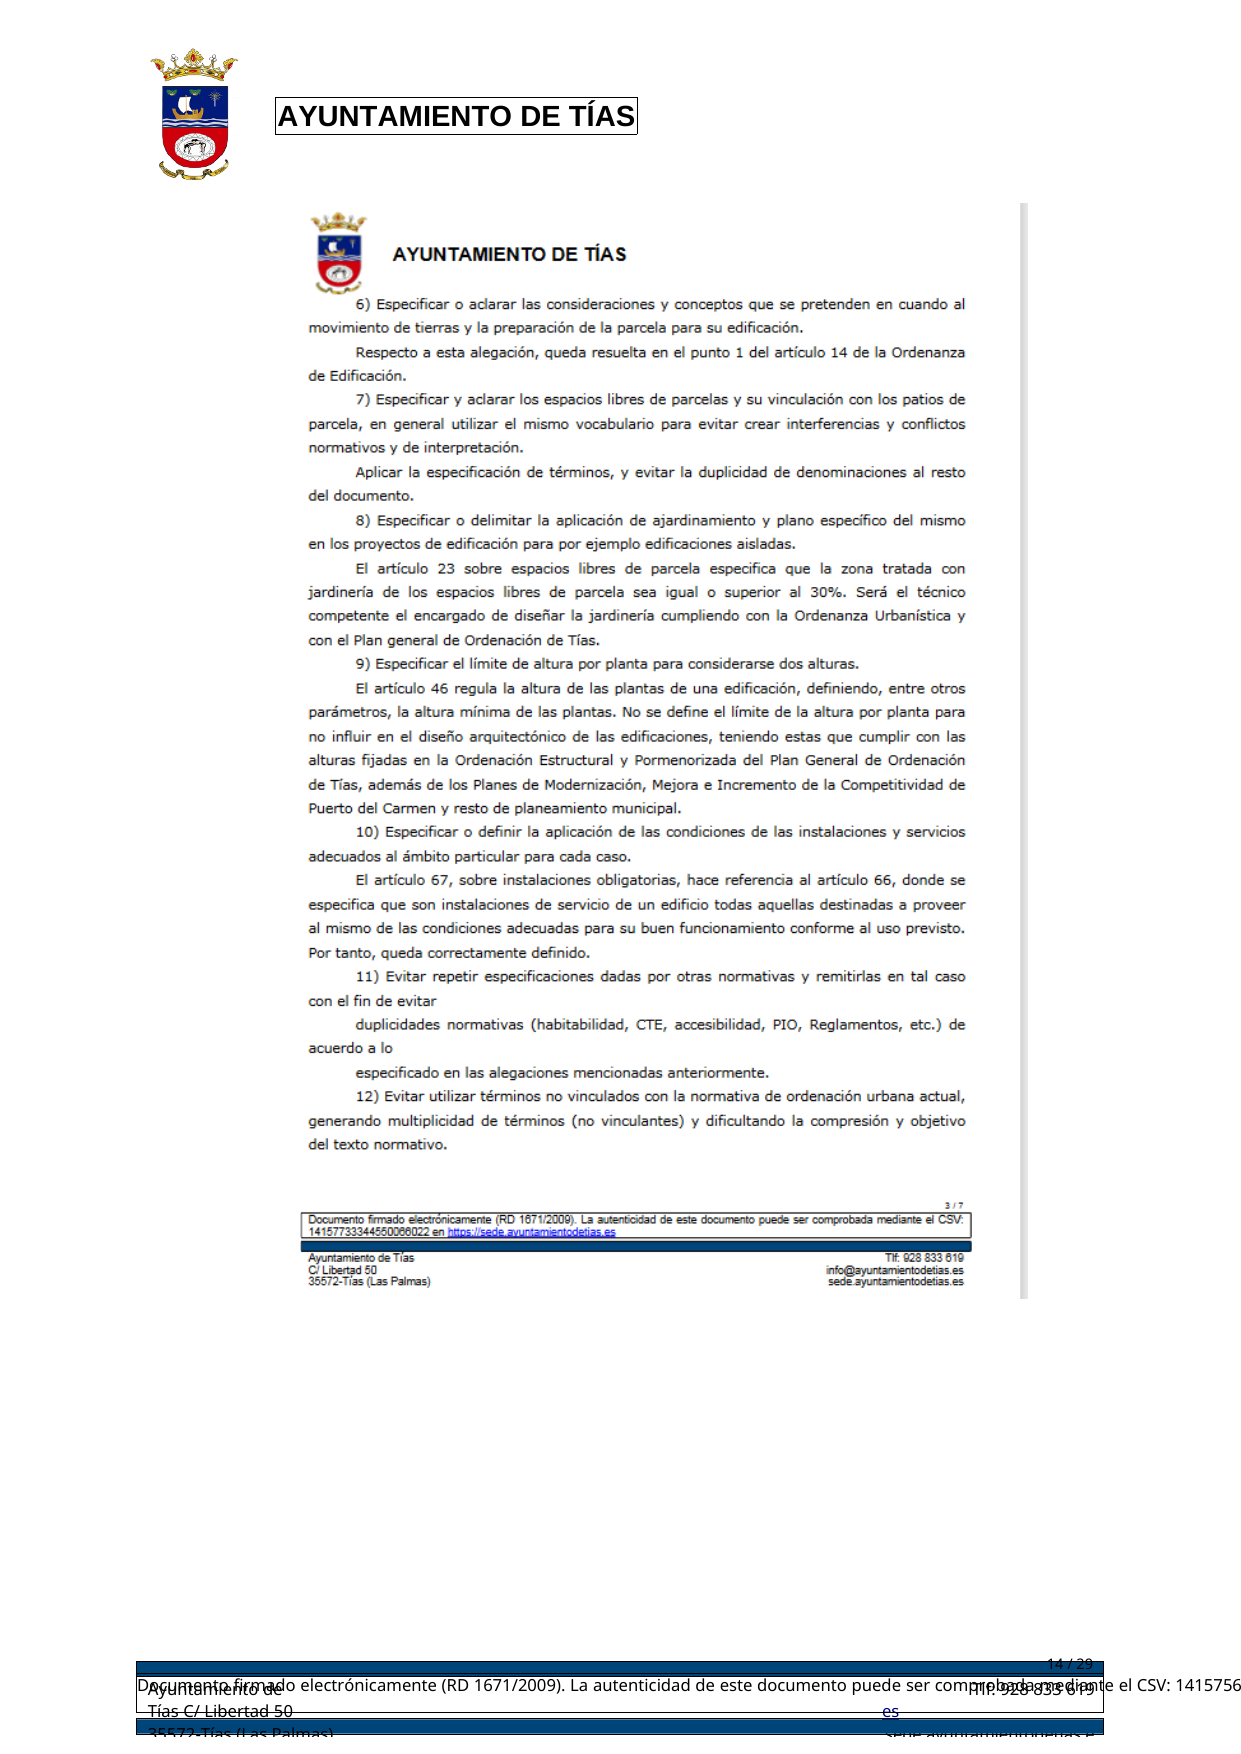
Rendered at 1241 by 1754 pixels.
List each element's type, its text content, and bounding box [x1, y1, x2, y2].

text 14 / 29 [135, 1654, 1093, 1674]
picture [300, 203, 1028, 1299]
picture [150, 48, 240, 180]
